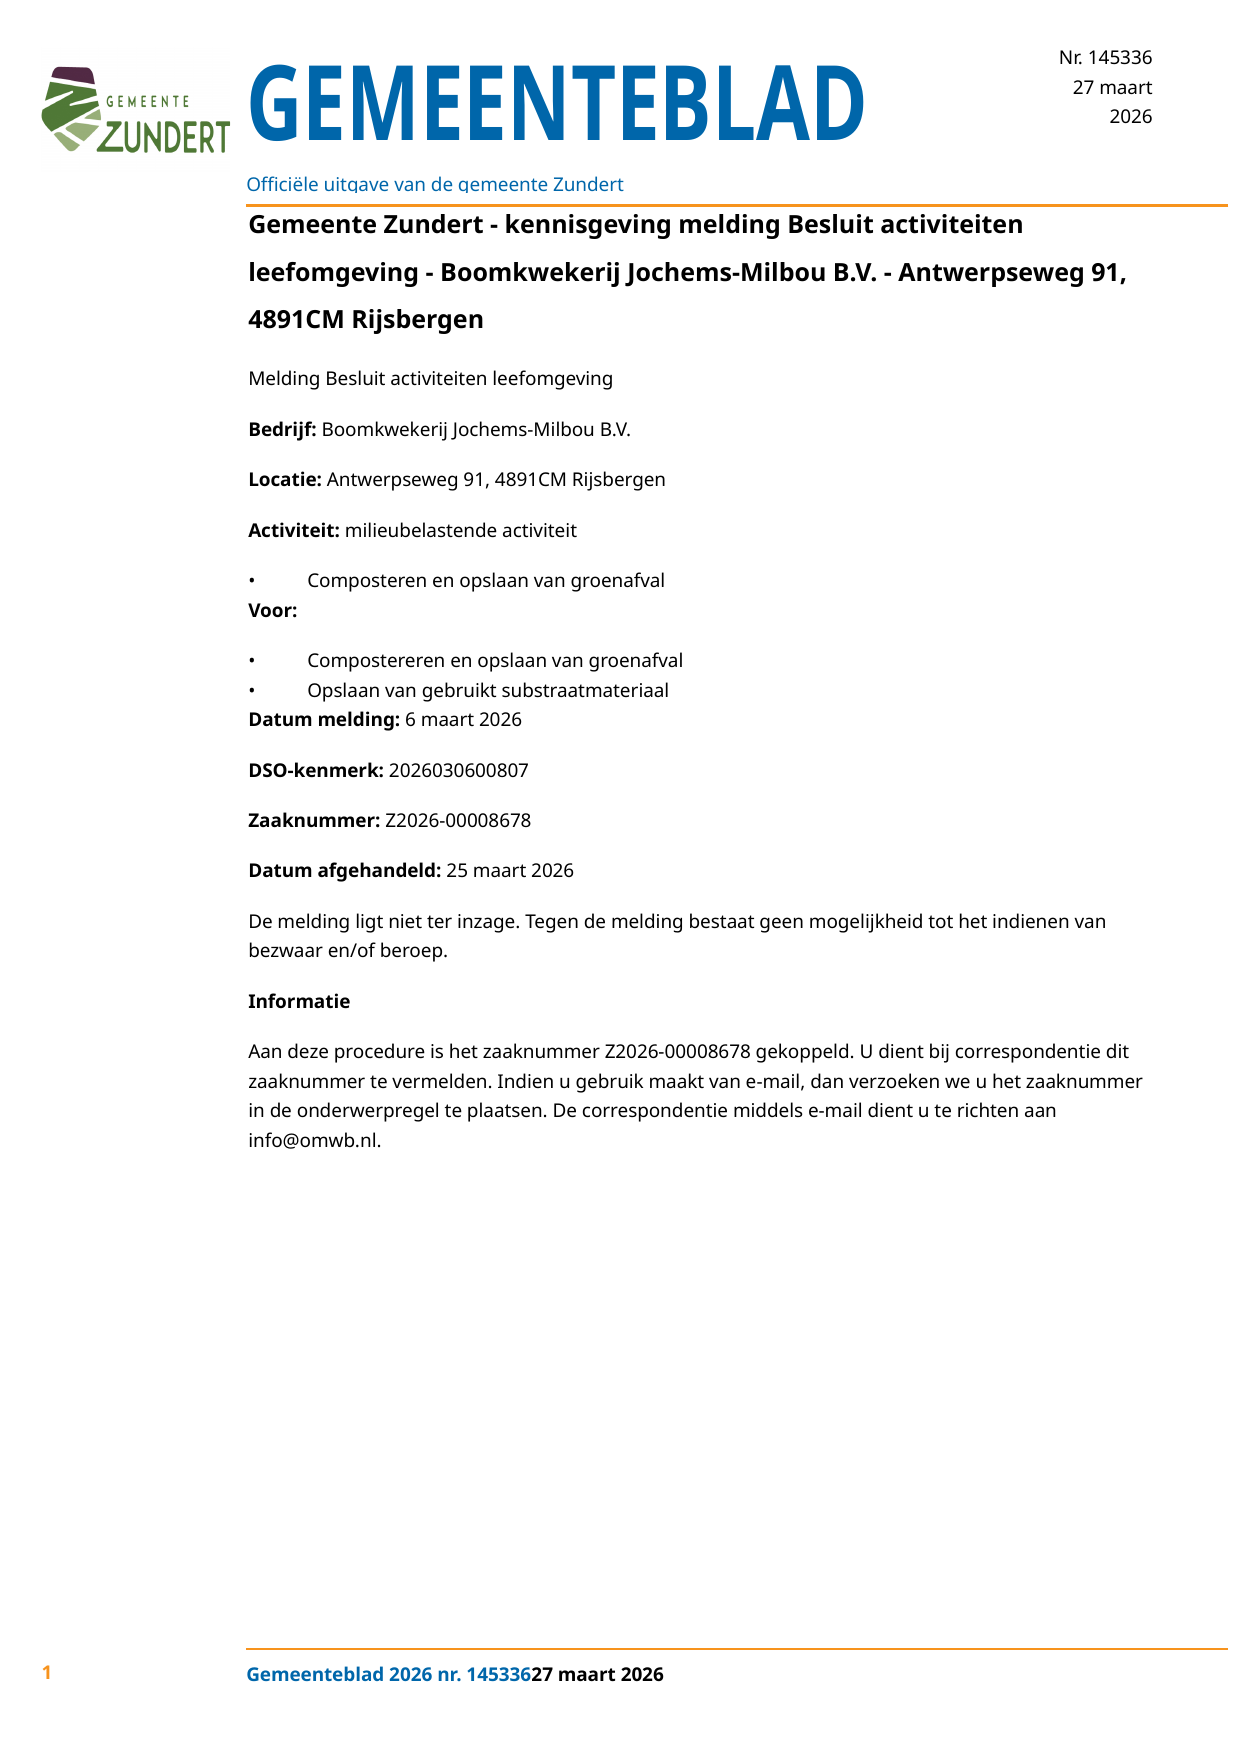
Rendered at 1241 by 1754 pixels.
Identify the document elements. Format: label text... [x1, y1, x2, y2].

text Gemeente Zundert - kennisgeving melding Besluit activiteiten leefomgeving - Boomkwekerij Jochems-Milbou B.V. - Antwerpseweg 91, 4891CM Rijsbergen [248, 207, 1152, 336]
text Melding Besluit activiteiten leefomgeving [248, 366, 1152, 391]
text Voor: [248, 597, 1152, 622]
picture [41, 47, 231, 172]
text Activiteit: milieubelastende activiteit [248, 517, 1152, 542]
list Compostereren en opslaan van groenafval [248, 647, 1152, 673]
text Informatie [248, 988, 1152, 1014]
list Opslaan van gebruikt substraatmateriaal [248, 677, 1152, 702]
text Zaaknummer: Z2026-00008678 [248, 807, 1152, 833]
text Aan deze procedure is het zaaknummer Z2026-00008678 gekoppeld. U dient bij correspondentie dit zaaknummer te vermelden. Indien u gebruik maakt van e-mail, dan verzoeken we u het zaaknummer in de onderwerpregel te plaatsen. De correspondentie middels e-mail dient u te richten aan info@omwb.nl. [248, 1038, 1152, 1153]
text Bedrijf: Boomkwekerij Jochems-Milbou B.V. [248, 416, 1152, 442]
list Composteren en opslaan van groenafval [248, 567, 1152, 593]
text DSO-kenmerk: 2026030600807 [248, 757, 1152, 782]
text Locatie: Antwerpseweg 91, 4891CM Rijsbergen [248, 466, 1152, 492]
text Datum afgehandeld: 25 maart 2026 [248, 858, 1152, 883]
text De melding ligt niet ter inzage. Tegen de melding bestaat geen mogelijkheid tot het indienen van bezwaar en/of beroep. [248, 908, 1152, 963]
text Datum melding: 6 maart 2026 [248, 706, 1152, 732]
